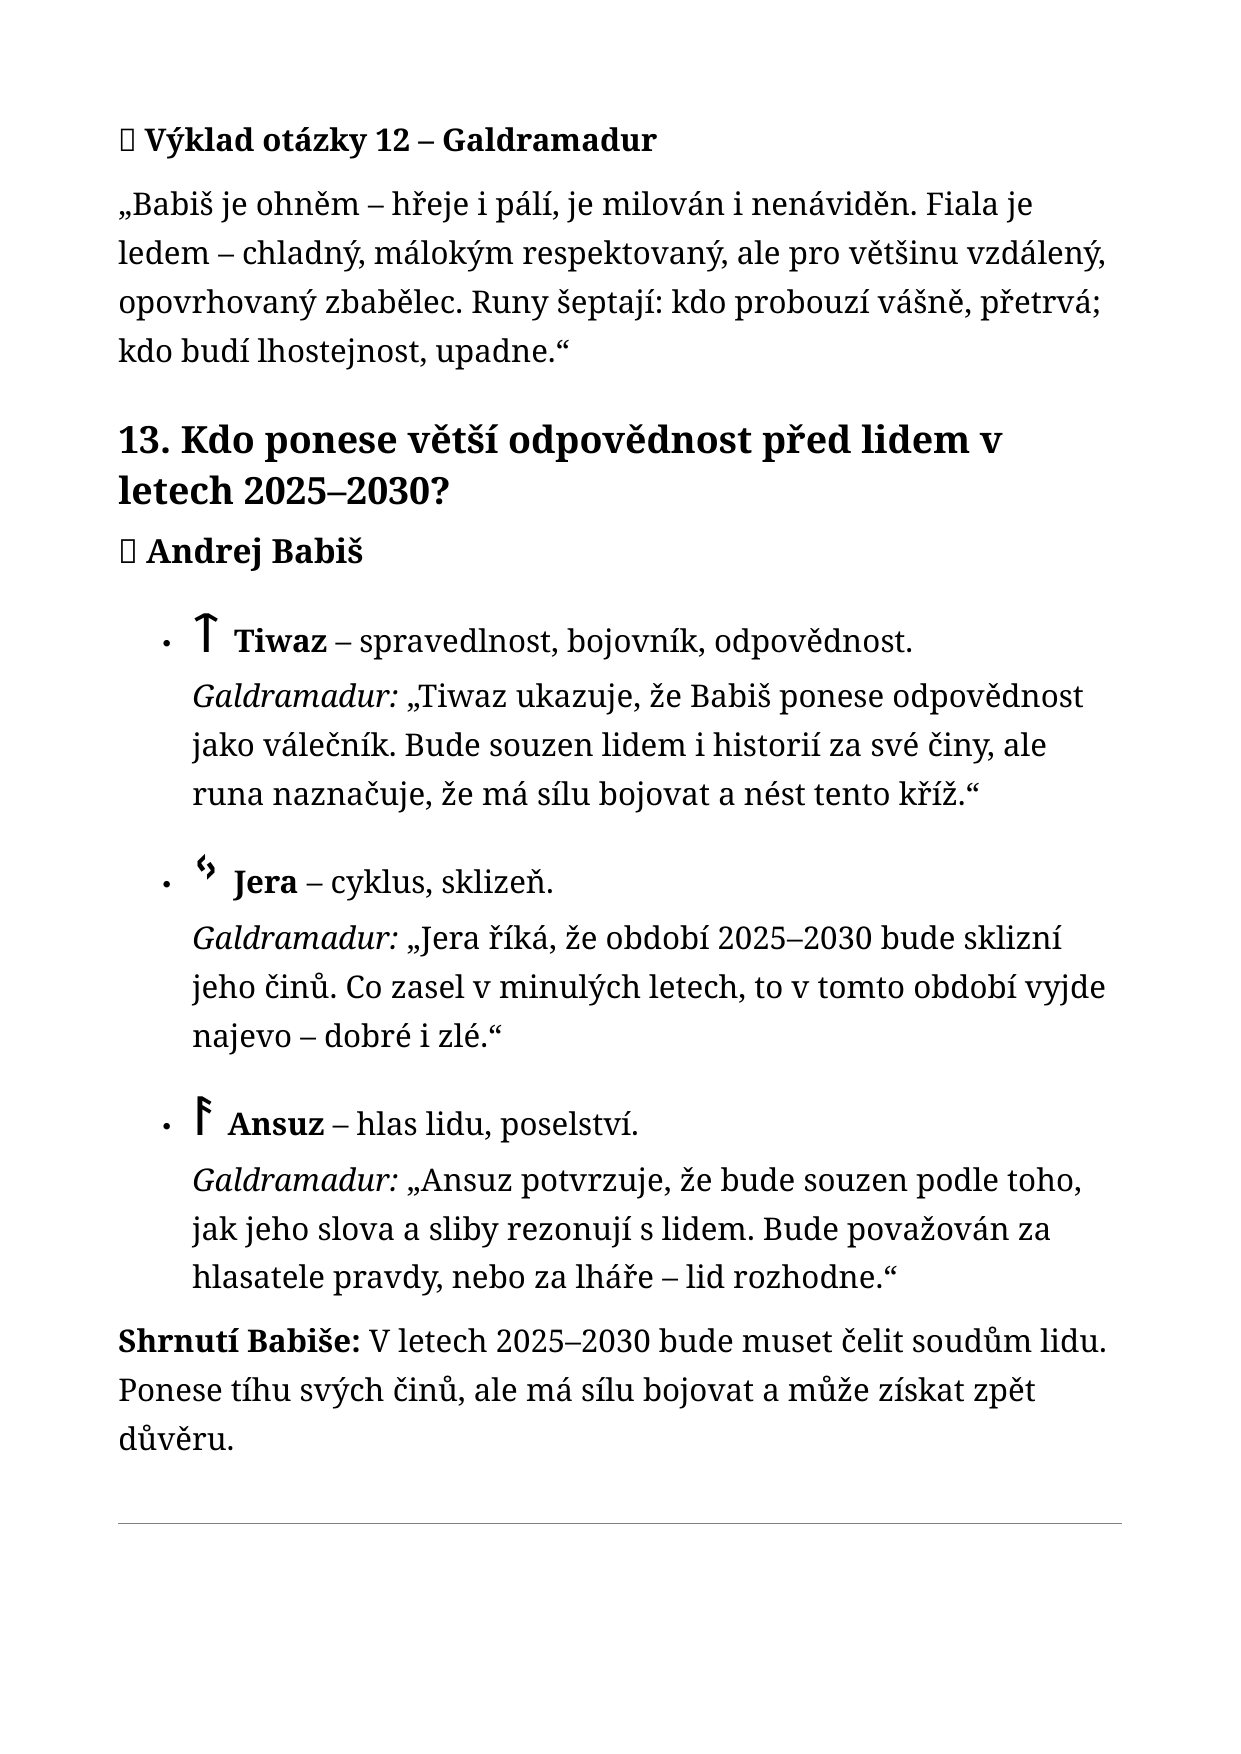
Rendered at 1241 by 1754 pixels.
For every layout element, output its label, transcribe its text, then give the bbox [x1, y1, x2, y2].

subtitle 13. Kdo ponese větší odpovědnost před lidem v letech 2025–2030? [118, 413, 1122, 515]
list ᚨ Ansuz – hlas lidu, poselství. Galdramadur: „Ansuz potvrzuje, že bude souzen podle toho, jak jeho slova a sliby rezonují s lidem. Bude považován za hlasatele pravdy, nebo za lháře – lid rozhodne.“ [162, 1077, 1122, 1298]
subtitle 🌌 Výklad otázky 12 – Galdramadur [118, 118, 1122, 161]
subtitle 🔮 Andrej Babiš [118, 527, 1122, 573]
text „Babiš je ohněm – hřeje i pálí, je milován i nenáviděn. Fiala je ledem – chladný, málokým respektovaný, ale pro většinu vzdálený, opovrhovaný zbabělec. Runy šeptají: kdo probouzí vášně, přetrvá; kdo budí lhostejnost, upadne.“ [118, 182, 1122, 371]
list ᛏ Tiwaz – spravedlnost, bojovník, odpovědnost. Galdramadur: „Tiwaz ukazuje, že Babiš ponese odpovědnost jako válečník. Bude souzen lidem i historií za své činy, ale runa naznačuje, že má sílu bojovat a nést tento kříž.“ [162, 594, 1122, 815]
text Shrnutí Babiše: V letech 2025–2030 bude muset čelit soudům lidu. Ponese tíhu svých činů, ale má sílu bojovat a může získat zpět důvěru. [118, 1319, 1122, 1459]
list ᛃ Jera – cyklus, sklizeň. Galdramadur: „Jera říká, že období 2025–2030 bude sklizní jeho činů. Co zasel v minulých letech, to v tomto období vyjde najevo – dobré i zlé.“ [162, 836, 1122, 1056]
